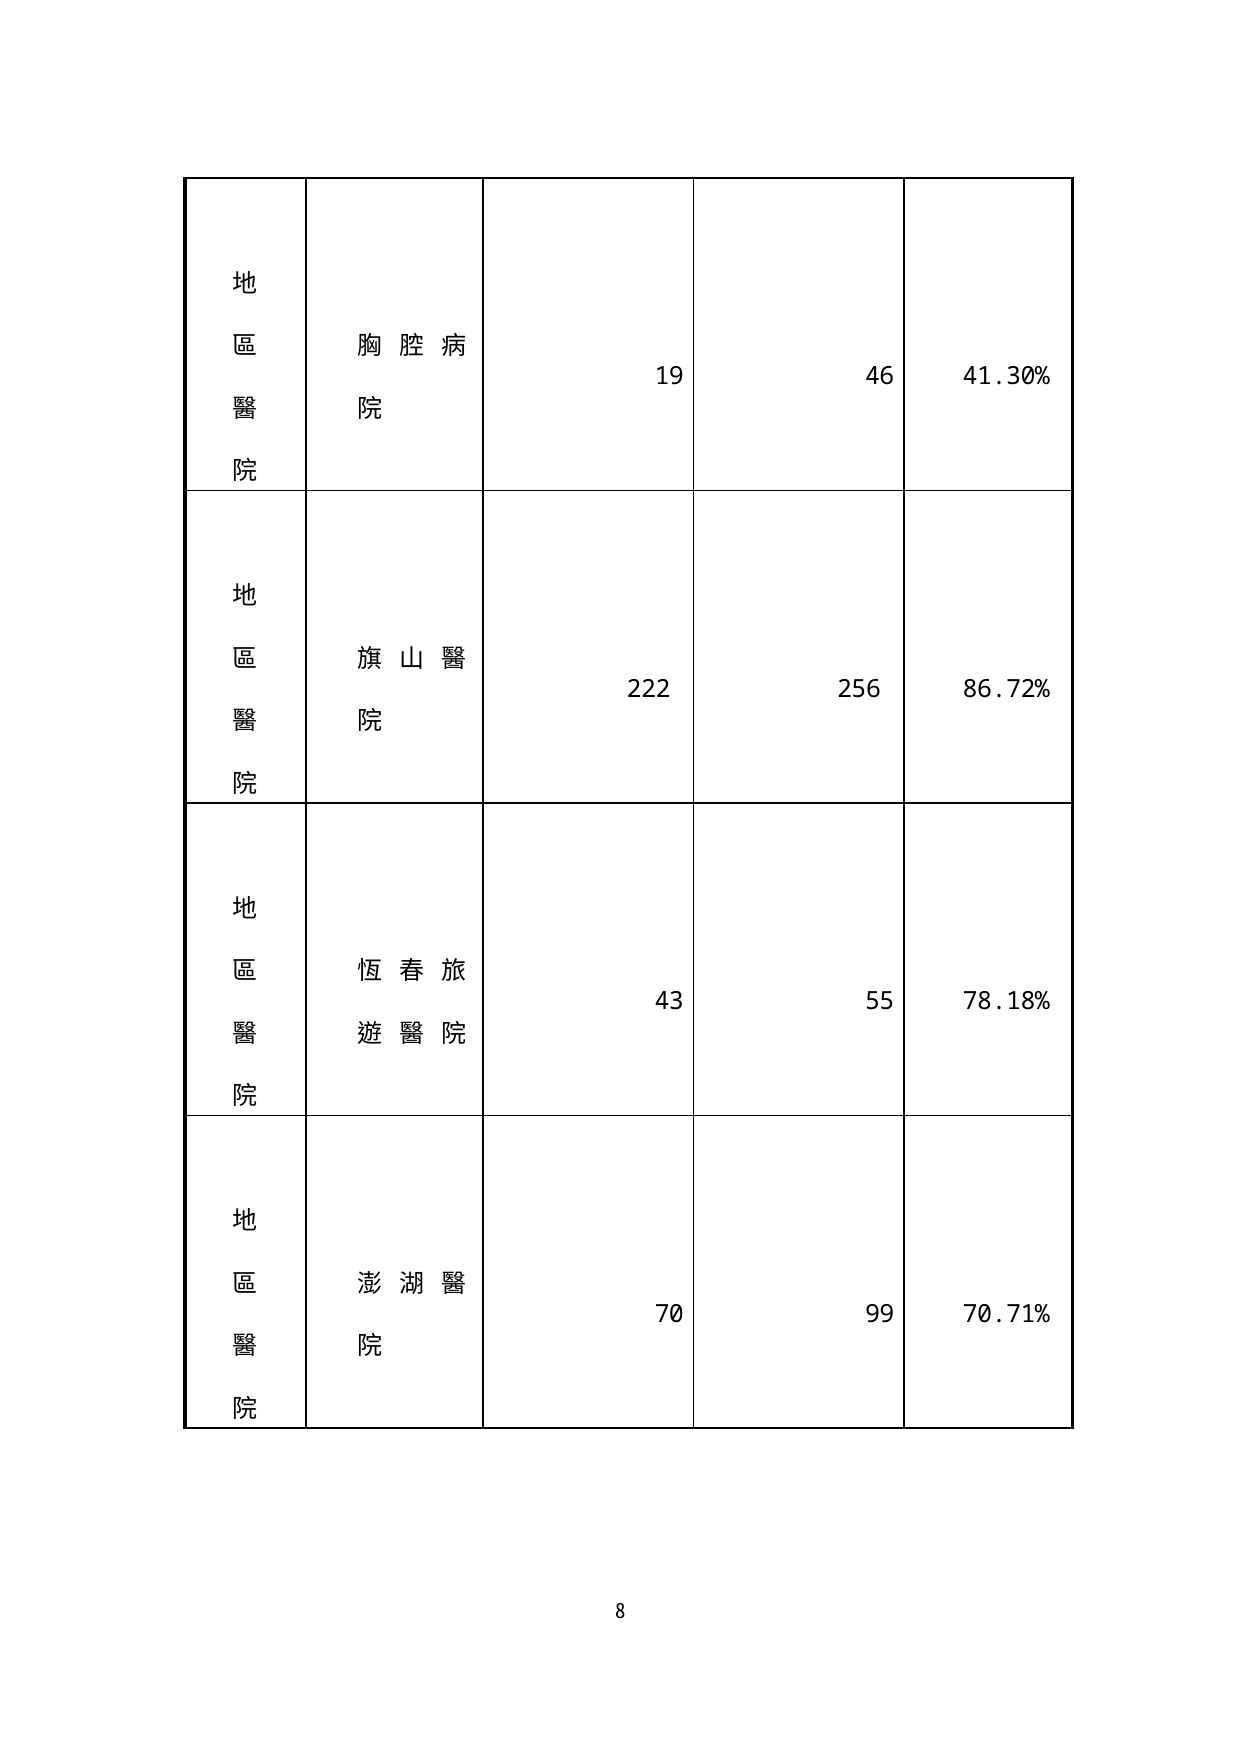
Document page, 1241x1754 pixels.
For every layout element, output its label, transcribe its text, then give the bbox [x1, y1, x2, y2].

table_cell 旗山醫院 [307, 491, 482, 802]
table_cell 99 [694, 1116, 903, 1427]
table_cell 46 [694, 179, 903, 490]
table_cell 地區醫院 [187, 1116, 305, 1427]
table_cell 78.18% [905, 804, 1071, 1115]
table_cell 222 [484, 491, 693, 802]
table_cell 70.71% [905, 1116, 1071, 1427]
table_cell 41.30% [905, 179, 1071, 490]
table_cell 澎湖醫院 [307, 1116, 482, 1427]
table_cell 恆春旅遊醫院 [307, 804, 482, 1115]
table_cell 地區醫院 [187, 804, 305, 1115]
table_cell 70 [484, 1116, 693, 1427]
table_cell 地區醫院 [187, 491, 305, 802]
table_cell 55 [694, 804, 903, 1115]
table_cell 地區醫院 [187, 179, 305, 490]
table_cell 19 [484, 179, 693, 490]
table_cell 86.72% [905, 491, 1071, 802]
table_cell 43 [484, 804, 693, 1115]
table_cell 胸腔病院 [307, 179, 482, 490]
table_cell 256 [694, 491, 903, 802]
